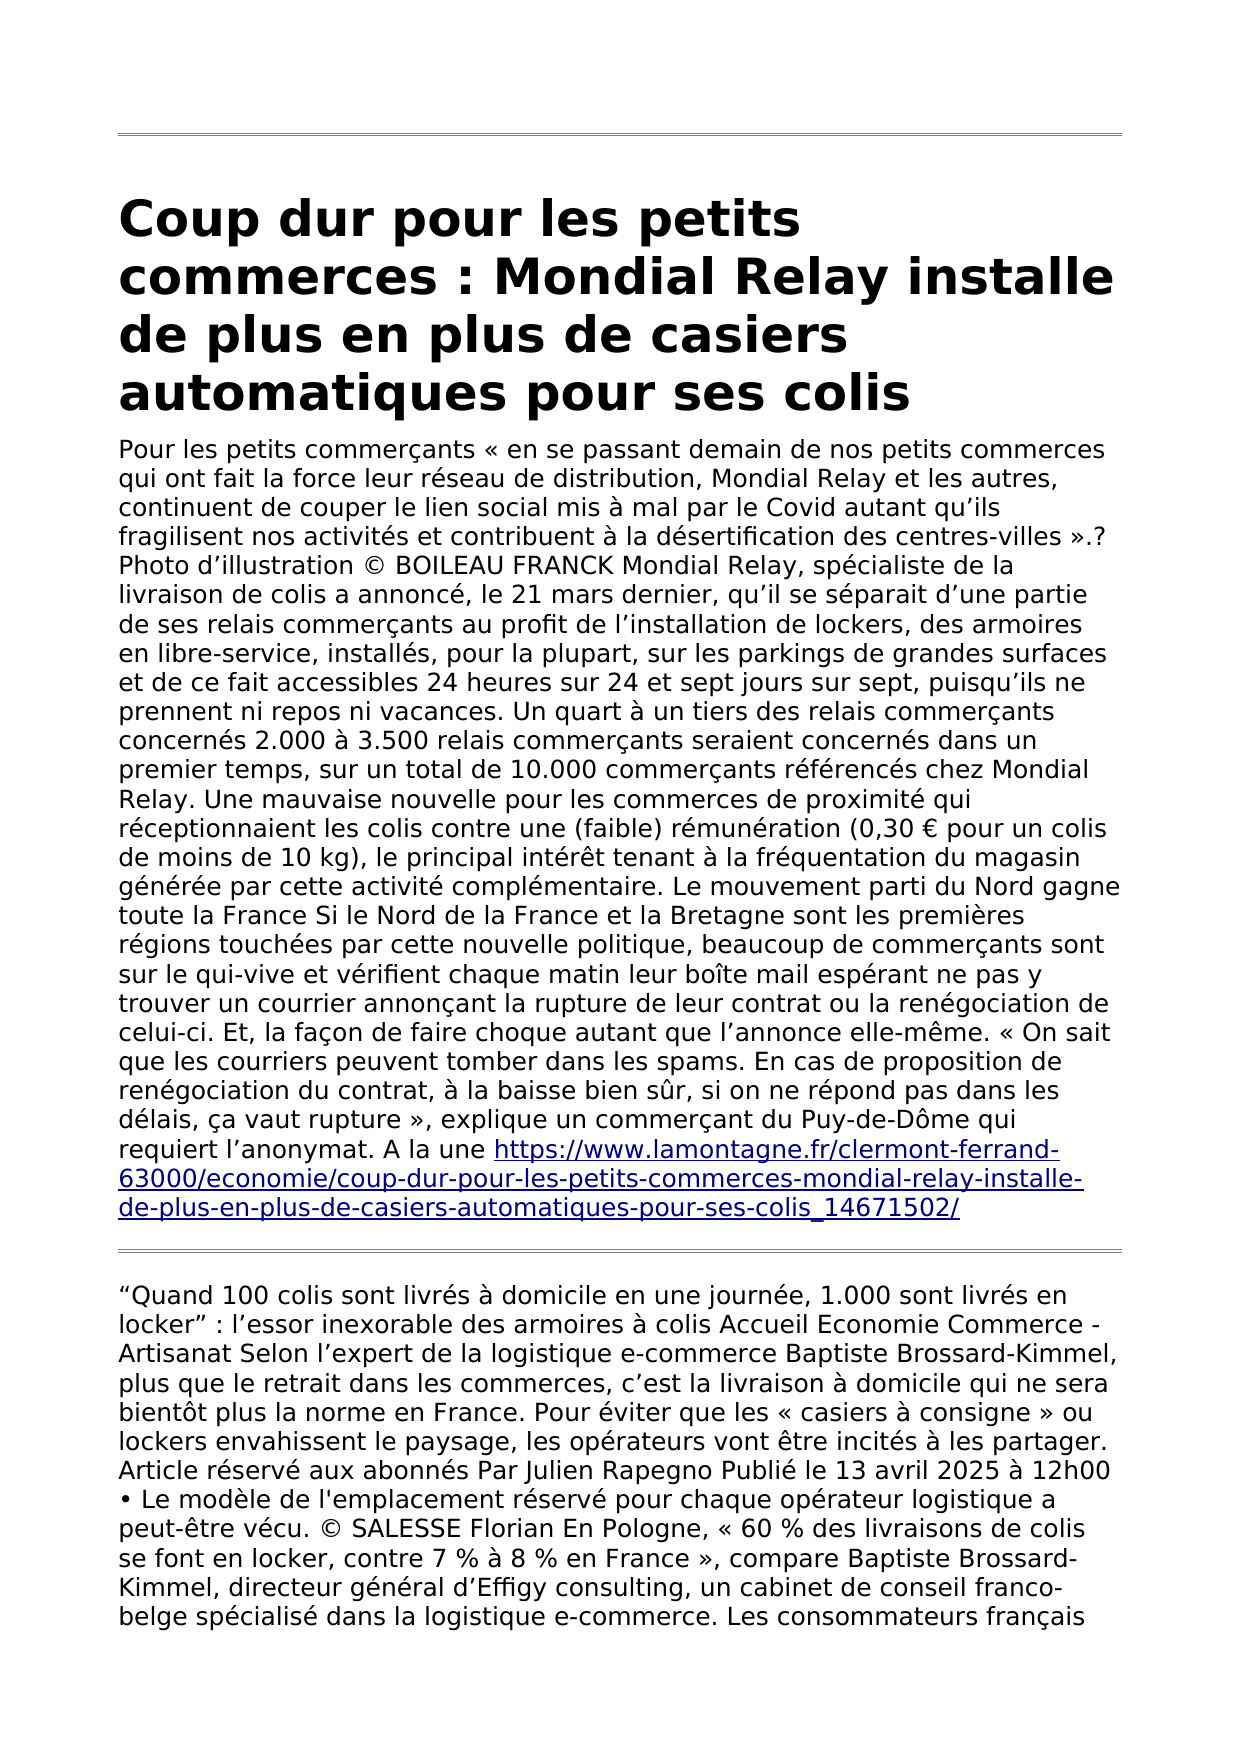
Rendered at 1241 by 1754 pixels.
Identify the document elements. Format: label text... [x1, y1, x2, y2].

text Pour les petits commerçants « en se passant demain de nos petits commerces qui ont fait la force leur réseau de distribution, Mondial Relay et les autres, continuent de couper le lien social mis à mal par le Covid autant qu’ils fragilisent nos activités et contribuent à la désertification des centres-villes ».?Photo d’illustration © BOILEAU FRANCK Mondial Relay, spécialiste de la livraison de colis a annoncé, le 21 mars dernier, qu’il se séparait d’une partie de ses relais commerçants au profit de l’installation de lockers, des armoires en libre-service, installés, pour la plupart, sur les parkings de grandes surfaces et de ce fait accessibles 24 heures sur 24 et sept jours sur sept, puisqu’ils ne prennent ni repos ni vacances. Un quart à un tiers des relais commerçants concernés 2.000 à 3.500 relais commerçants seraient concernés dans un premier temps, sur un total de 10.000 commerçants référencés chez Mondial Relay. Une mauvaise nouvelle pour les commerces de proximité qui réceptionnaient les colis contre une (faible) rémunération (0,30 € pour un colis de moins de 10 kg), le principal intérêt tenant à la fréquentation du magasin générée par cette activité complémentaire. Le mouvement parti du Nord gagne toute la France Si le Nord de la France et la Bretagne sont les premières régions touchées par cette nouvelle politique, beaucoup de commerçants sont sur le qui-vive et vérifient chaque matin leur boîte mail espérant ne pas y trouver un courrier annonçant la rupture de leur contrat ou la renégociation de celui-ci. Et, la façon de faire choque autant que l’annonce elle-même. « On sait que les courriers peuvent tomber dans les spams. En cas de proposition de renégociation du contrat, à la baisse bien sûr, si on ne répond pas dans les délais, ça vaut rupture », explique un commerçant du Puy-de-Dôme qui requiert l’anonymat. A la une https://www.lamontagne.fr/clermont-ferrand-63000/economie/coup-dur-pour-les-petits-commerces-mondial-relay-installe-de-plus-en-plus-de-casiers-automatiques-pour-ses-colis_14671502/ [118, 435, 1122, 1222]
subtitle Coup dur pour les petits commerces : Mondial Relay installe de plus en plus de casiers automatiques pour ses colis [118, 189, 1122, 422]
text “Quand 100 colis sont livrés à domicile en une journée, 1.000 sont livrés en locker” : l’essor inexorable des armoires à colis Accueil Economie Commerce - Artisanat Selon l’expert de la logistique e-commerce Baptiste Brossard-Kimmel, plus que le retrait dans les commerces, c’est la livraison à domicile qui ne sera bientôt plus la norme en France. Pour éviter que les « casiers à consigne » ou lockers envahissent le paysage, les opérateurs vont être incités à les partager. Article réservé aux abonnés Par Julien Rapegno Publié le 13 avril 2025 à 12h00 • Le modèle de l'emplacement réservé pour chaque opérateur logistique a peut-être vécu. © SALESSE Florian En Pologne, « 60 % des livraisons de colis se font en locker, contre 7 % à 8 % en France », compare Baptiste Brossard-Kimmel, directeur général d’Effigy consulting, un cabinet de conseil franco-belge spécialisé dans la logistique e-commerce. Les consommateurs français [118, 1281, 1122, 1631]
